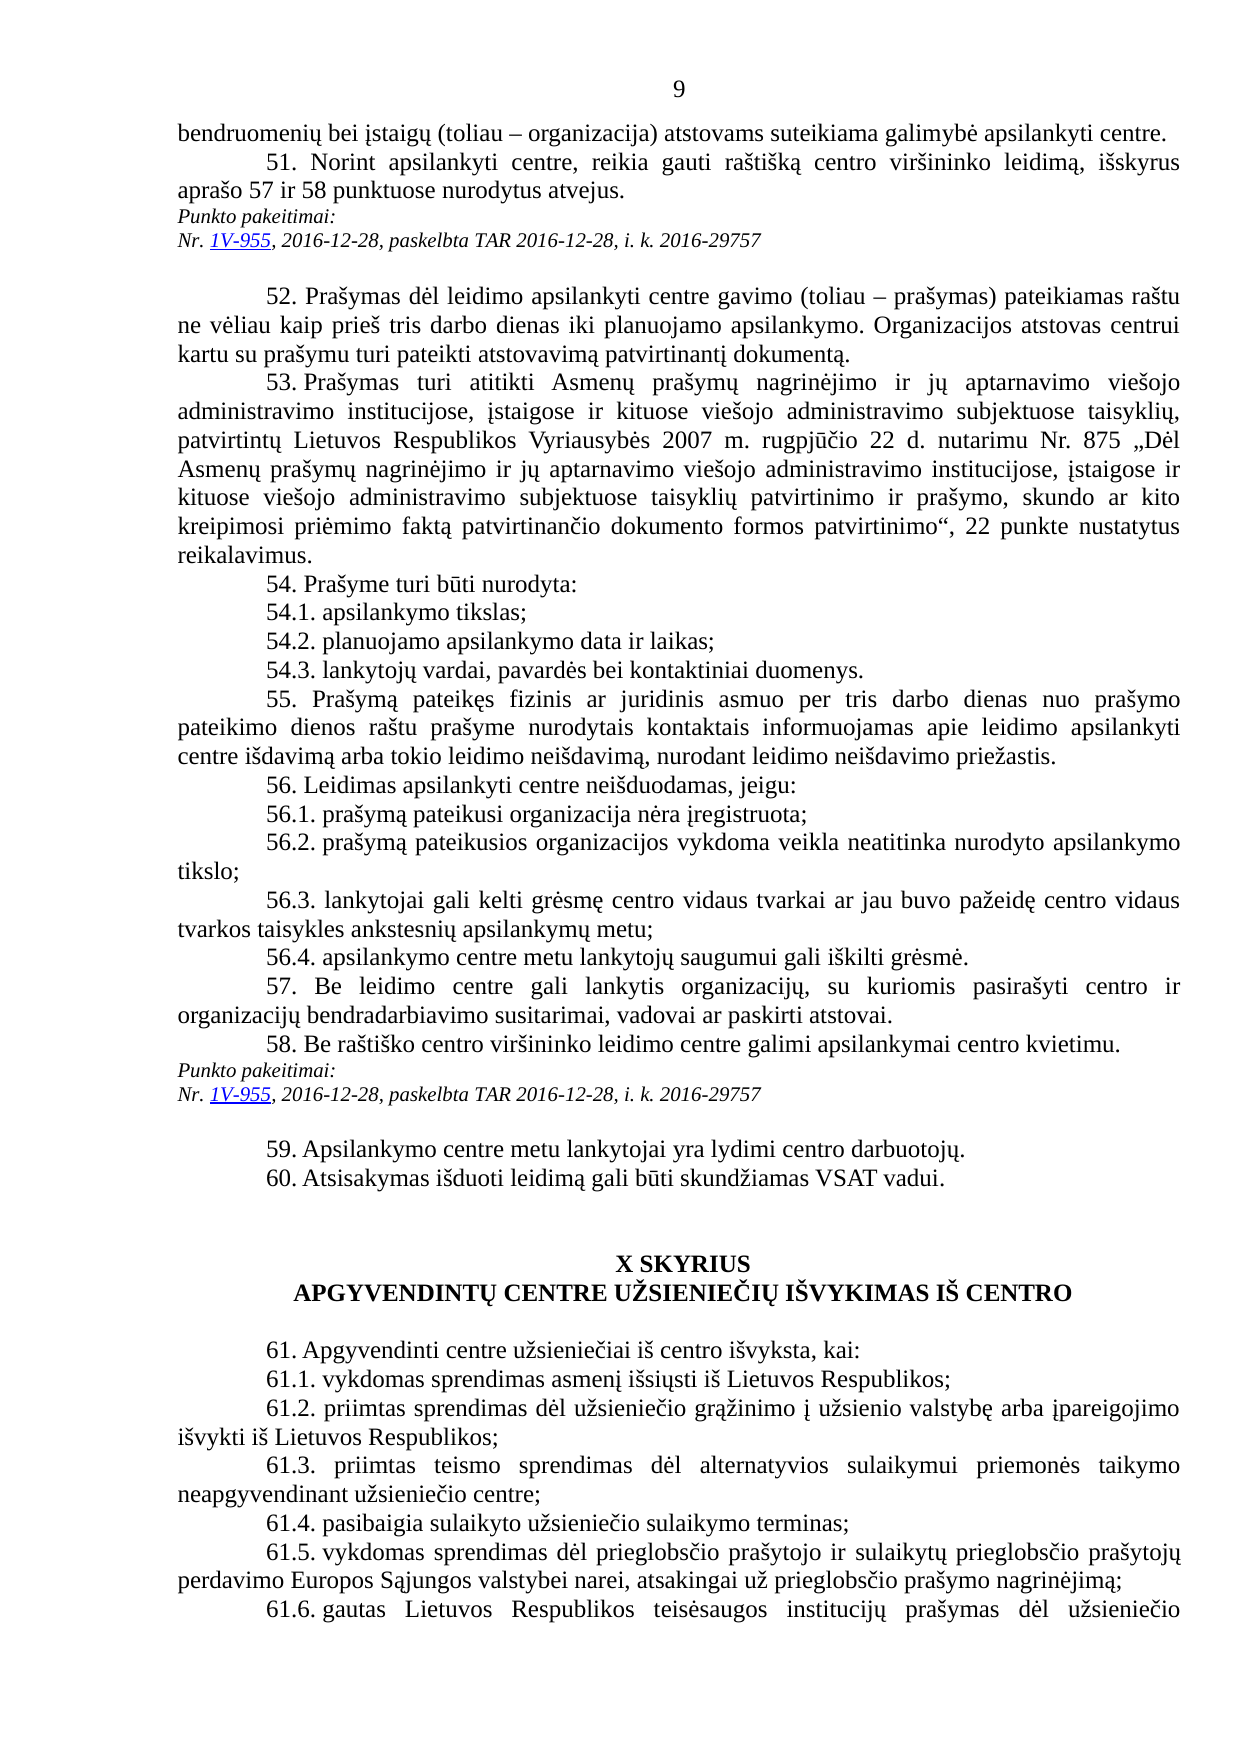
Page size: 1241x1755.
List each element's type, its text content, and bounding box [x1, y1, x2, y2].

text 58. Be raštiško centro viršininko leidimo centre galimi apsilankymai centro kvietimu. [177, 1029, 1181, 1057]
text 61.2. priimtas sprendimas dėl užsieniečio grąžinimo į užsienio valstybę arba įpareigojimo išvykti iš Lietuvos Respublikos; [177, 1393, 1181, 1451]
text 54.3. lankytojų vardai, pavardės bei kontaktiniai duomenys. [177, 655, 1181, 684]
text APGYVENDINTŲ CENTRE UŽSIENIEČIŲ IŠVYKIMAS IŠ CENTRO [177, 1278, 1181, 1307]
text 61.1. vykdomas sprendimas asmenį išsiųsti iš Lietuvos Respublikos; [177, 1364, 1181, 1393]
text Nr. 1V-955, 2016-12-28, paskelbta TAR 2016-12-28, i. k. 2016-29757 [177, 1082, 1181, 1106]
text 54.2. planuojamo apsilankymo data ir laikas; [177, 626, 1181, 655]
text 54.1. apsilankymo tikslas; [177, 597, 1181, 626]
text 61.5. vykdomas sprendimas dėl prieglobsčio prašytojo ir sulaikytų prieglobsčio prašytojų perdavimo Europos Sąjungos valstybei narei, atsakingai už prieglobsčio prašymo nagrinėjimą; [177, 1537, 1181, 1594]
text Punkto pakeitimai: [177, 204, 1181, 228]
text 56.2. prašymą pateikusios organizacijos vykdoma veikla neatitinka nurodyto apsilankymo tikslo; [177, 827, 1181, 885]
text 61.4. pasibaigia sulaikyto užsieniečio sulaikymo terminas; [177, 1508, 1181, 1537]
text 52. Prašymas dėl leidimo apsilankyti centre gavimo (toliau – prašymas) pateikiamas raštu ne vėliau kaip prieš tris darbo dienas iki planuojamo apsilankymo. Organizacijos atstovas centrui kartu su prašymu turi pateikti atstovavimą patvirtinantį dokumentą. [177, 281, 1181, 367]
text 61.3. priimtas teismo sprendimas dėl alternatyvios sulaikymui priemonės taikymo neapgyvendinant užsieniečio centre; [177, 1451, 1181, 1508]
text 51. Norint apsilankyti centre, reikia gauti raštišką centro viršininko leidimą, išskyrus aprašo 57 ir 58 punktuose nurodytus atvejus. [177, 147, 1181, 204]
text 59. Apsilankymo centre metu lankytojai yra lydimi centro darbuotojų. [177, 1134, 1181, 1163]
text 61. Apgyvendinti centre užsieniečiai iš centro išvyksta, kai: [177, 1336, 1181, 1364]
text Punkto pakeitimai: [177, 1057, 1181, 1082]
text 53. Prašymas turi atitikti Asmenų prašymų nagrinėjimo ir jų aptarnavimo viešojo administravimo institucijose, įstaigose ir kituose viešojo administravimo subjektuose taisyklių, patvirtintų Lietuvos Respublikos Vyriausybės 2007 m. rugpjūčio 22 d. nutarimu Nr. 875 „Dėl Asmenų prašymų nagrinėjimo ir jų aptarnavimo viešojo administravimo institucijose, įstaigose ir kituose viešojo administravimo subjektuose taisyklių patvirtinimo ir prašymo, skundo ar kito kreipimosi priėmimo faktą patvirtinančio dokumento formos patvirtinimo“, 22 punkte nustatytus reikalavimus. [177, 367, 1181, 569]
text 56.1. prašymą pateikusi organizacija nėra įregistruota; [177, 799, 1181, 827]
text 61.6. gautas Lietuvos Respublikos teisėsaugos institucijų prašymas dėl užsieniečio [177, 1594, 1181, 1623]
text 56.3. lankytojai gali kelti grėsmę centro vidaus tvarkai ar jau buvo pažeidę centro vidaus tvarkos taisykles ankstesnių apsilankymų metu; [177, 885, 1181, 942]
text Nr. 1V-955, 2016-12-28, paskelbta TAR 2016-12-28, i. k. 2016-29757 [177, 228, 1181, 252]
text 56. Leidimas apsilankyti centre neišduodamas, jeigu: [177, 770, 1181, 799]
text bendruomenių bei įstaigų (toliau – organizacija) atstovams suteikiama galimybė apsilankyti centre. [177, 118, 1181, 147]
text 60. Atsisakymas išduoti leidimą gali būti skundžiamas VSAT vadui. [177, 1163, 1181, 1192]
text 57. Be leidimo centre gali lankytis organizacijų, su kuriomis pasirašyti centro ir organizacijų bendradarbiavimo susitarimai, vadovai ar paskirti atstovai. [177, 971, 1181, 1029]
text 55. Prašymą pateikęs fizinis ar juridinis asmuo per tris darbo dienas nuo prašymo pateikimo dienos raštu prašyme nurodytais kontaktais informuojamas apie leidimo apsilankyti centre išdavimą arba tokio leidimo neišdavimą, nurodant leidimo neišdavimo priežastis. [177, 684, 1181, 770]
text 56.4. apsilankymo centre metu lankytojų saugumui gali iškilti grėsmė. [177, 942, 1181, 971]
text 54. Prašyme turi būti nurodyta: [177, 569, 1181, 597]
text X SKYRIUS [177, 1249, 1181, 1278]
